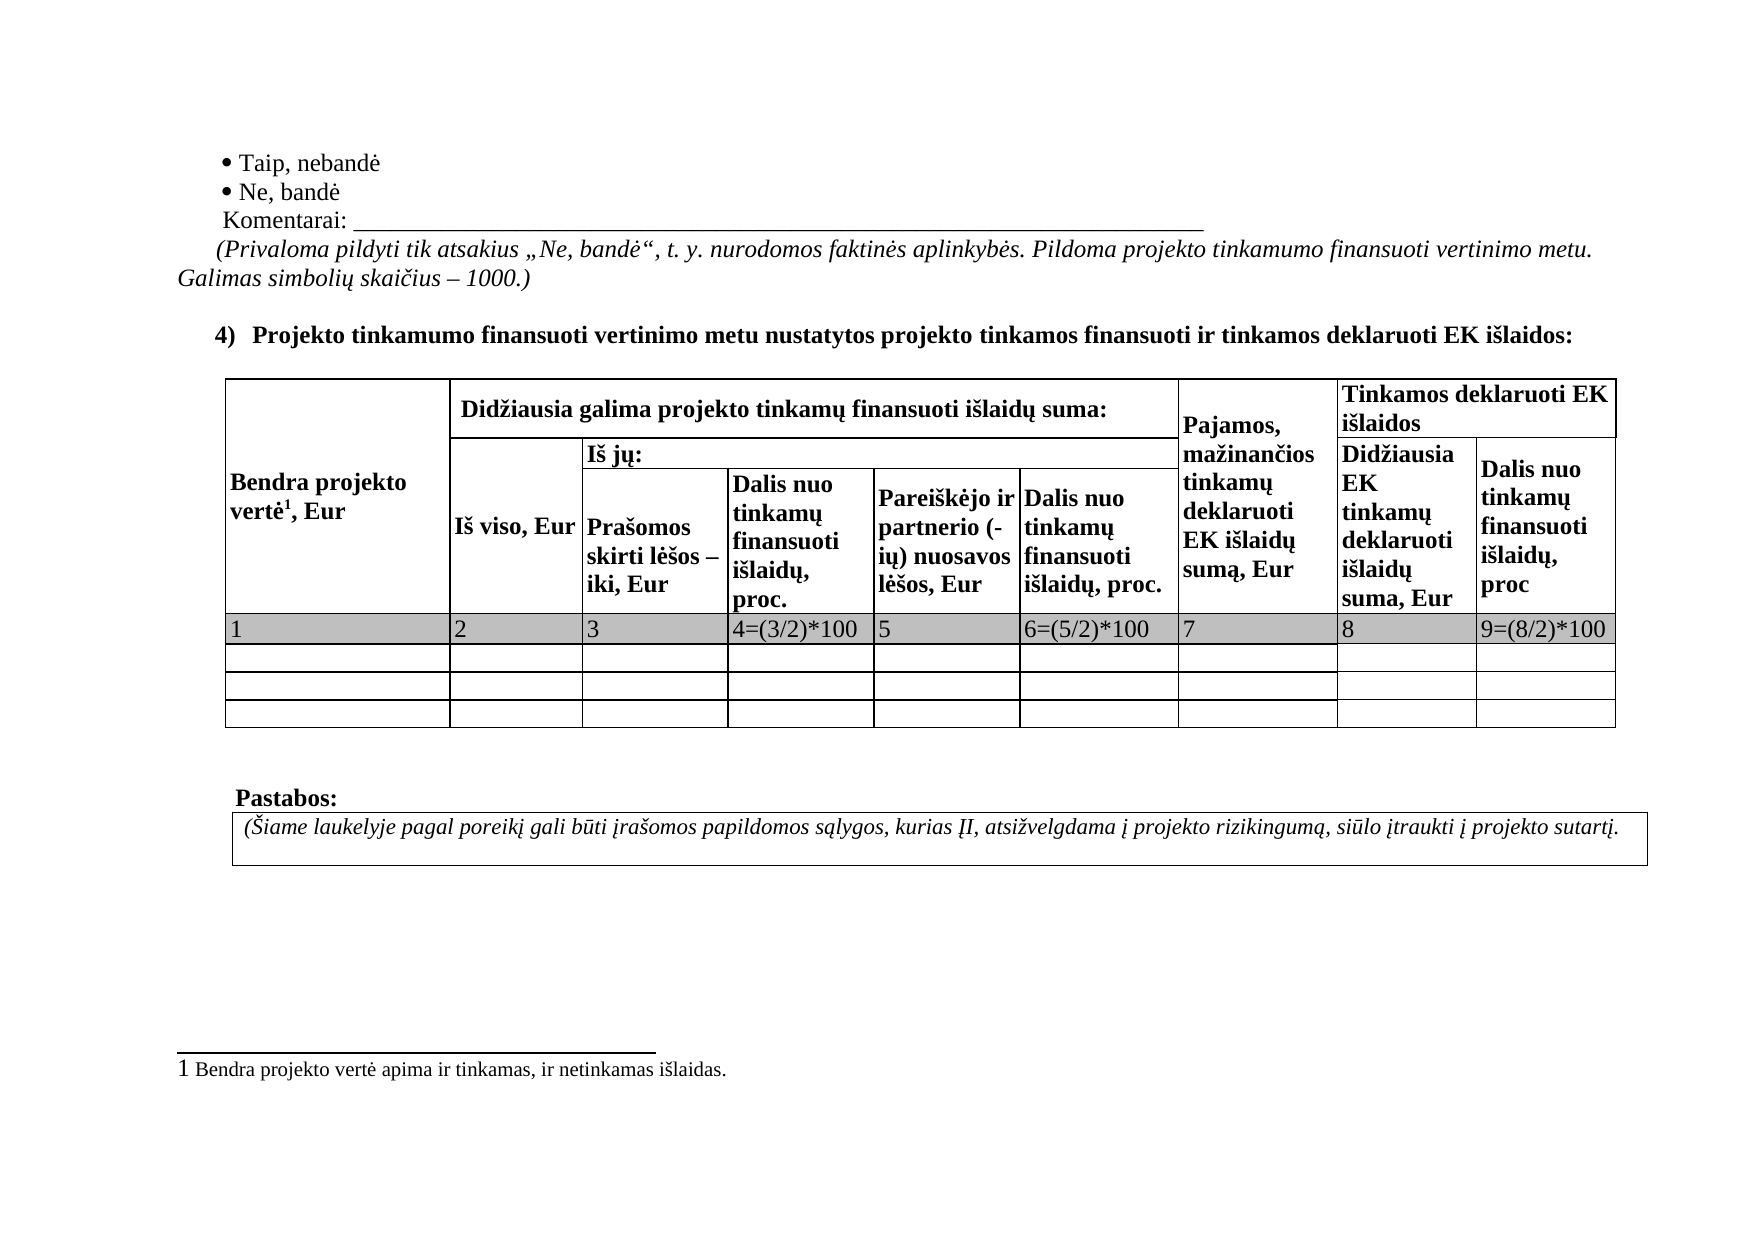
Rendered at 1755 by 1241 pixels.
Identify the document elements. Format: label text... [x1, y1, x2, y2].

table_cell Pareiškėjo ir partnerio (-ių) nuosavos lėšos, Eur [875, 469, 1019, 613]
table_cell [226, 645, 449, 671]
table_cell 2 [451, 614, 582, 643]
table_cell [875, 645, 1019, 671]
table_cell [1179, 701, 1337, 727]
table_cell [875, 673, 1019, 699]
table_cell [1477, 644, 1615, 671]
text Komentarai: ____________________________________________________________________ [177, 206, 1625, 234]
table_cell 9=(8/2)*100 [1477, 614, 1615, 643]
table_cell 8 [1338, 614, 1476, 643]
table_cell Didžiausia EK tinkamų deklaruoti išlaidų suma, Eur [1338, 438, 1476, 613]
table_cell Iš viso, Eur [451, 439, 582, 613]
table_header Didžiausia galima projekto tinkamų finansuoti išlaidų suma: [451, 380, 1178, 437]
text (Privaloma pildyti tik atsakius „Ne, bandė“, t. y. nurodomos faktinės aplinkybės. Pildoma projekto tinkamumo finansuoti vertinimo metu. Galimas simbolių skaičius – 1000.) [177, 234, 1625, 292]
table_cell [451, 701, 582, 727]
table_cell [1021, 701, 1178, 727]
table_cell Dalis nuo tinkamų finansuoti išlaidų, proc. [729, 469, 873, 613]
table_cell [1338, 644, 1476, 671]
table_cell [875, 701, 1019, 727]
table_cell [729, 701, 873, 727]
table_cell 7 [1179, 614, 1337, 643]
table_cell [1021, 673, 1178, 699]
text Pastabos: [177, 783, 1625, 812]
table_cell 5 [875, 614, 1019, 643]
table_cell [226, 701, 449, 727]
table_cell 1 [226, 614, 449, 643]
table_cell [1179, 673, 1337, 699]
table_cell [1338, 700, 1476, 727]
table_cell 6=(5/2)*100 [1021, 614, 1178, 643]
table_cell [1338, 672, 1476, 699]
table_cell [1477, 672, 1615, 699]
table_cell [583, 645, 727, 671]
table_cell Dalis nuo tinkamų finansuoti išlaidų, proc. [1021, 469, 1178, 613]
table_cell Prašomos skirti lėšos – iki, Eur [583, 469, 727, 613]
table_cell [451, 673, 582, 699]
table_cell [1477, 700, 1615, 727]
table_cell Iš jų: [583, 439, 1178, 467]
table_cell 4=(3/2)*100 [729, 614, 873, 643]
table_cell [583, 701, 727, 727]
table_header Tinkamos deklaruoti EK išlaidos [1338, 380, 1615, 437]
table_cell [1021, 645, 1178, 671]
table_cell [729, 645, 873, 671]
table_cell Dalis nuo tinkamų finansuoti išlaidų, proc [1477, 438, 1615, 613]
text  Taip, nebandė [177, 148, 1625, 177]
table_header Bendra projekto vertė, Eur [226, 380, 449, 613]
table_header (Šiame laukelyje pagal poreikį gali būti įrašomos papildomos sąlygos, kurias ĮI, atsižvelgdama į projekto rizikingumą, siūlo įtraukti į projekto sutartį. [233, 813, 1647, 865]
text  Ne, bandė [177, 177, 1625, 206]
text 4) Projekto tinkamumo finansuoti vertinimo metu nustatytos projekto tinkamos finansuoti ir tinkamos deklaruoti EK išlaidos: [214, 321, 1625, 349]
table_cell 3 [583, 614, 727, 643]
table_cell [451, 645, 582, 671]
table_cell [1179, 645, 1337, 671]
table_cell [729, 673, 873, 699]
table_cell [226, 673, 449, 699]
table_cell [583, 673, 727, 699]
table_header Pajamos, mažinančios tinkamų deklaruoti EK išlaidų sumą, Eur [1179, 380, 1337, 613]
